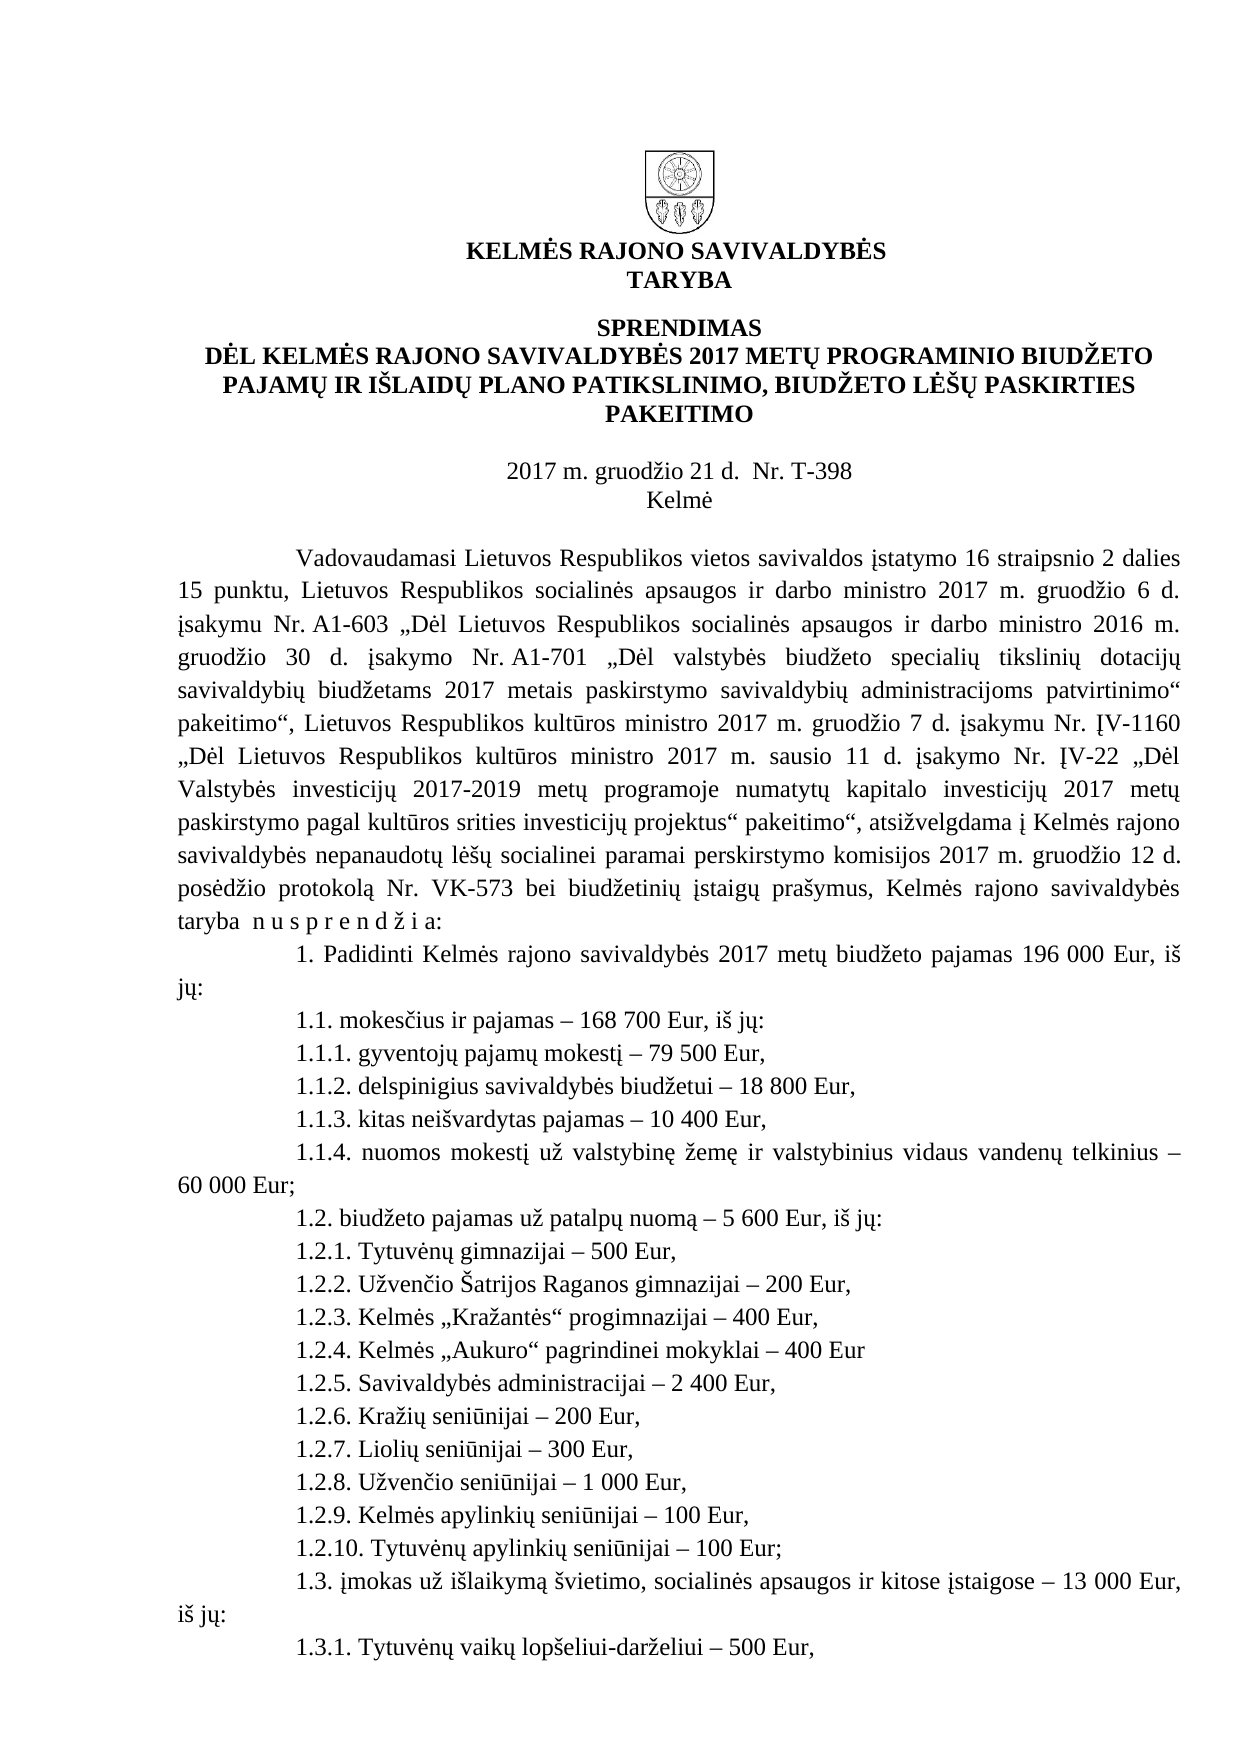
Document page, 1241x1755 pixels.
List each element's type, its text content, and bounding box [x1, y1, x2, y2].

text 1.2.2. Užvenčio Šatrijos Raganos gimnazijai – 200 Eur, [177, 1269, 1181, 1298]
text 1.1. mokesčius ir pajamas – 168 700 Eur, iš jų: [177, 1005, 1181, 1034]
text 1.2.3. Kelmės „Kražantės“ progimnazijai – 400 Eur, [177, 1302, 1181, 1331]
subtitle KELMĖS RAJONO SAVIVALDYBĖS [177, 236, 1181, 265]
text 1.2.5. Savivaldybės administracijai – 2 400 Eur, [177, 1368, 1181, 1397]
text 1.1.3. kitas neišvardytas pajamas – 10 400 Eur, [177, 1104, 1181, 1133]
text 1.2.6. Kražių seniūnijai – 200 Eur, [177, 1401, 1181, 1430]
text 1.2.4. Kelmės „Aukuro“ pagrindinei mokyklai – 400 Eur [177, 1335, 1181, 1364]
text 1.2. biudžeto pajamas už patalpų nuomą – 5 600 Eur, iš jų: [177, 1203, 1181, 1232]
text 1.1.4. nuomos mokestį už valstybinę žemę ir valstybinius vidaus vandenų telkinius – 60 000 Eur; [177, 1137, 1181, 1199]
text TARYBA [177, 265, 1181, 293]
text Kelmė [177, 485, 1181, 514]
text 1.2.7. Liolių seniūnijai – 300 Eur, [177, 1434, 1181, 1463]
text Vadovaudamasi Lietuvos Respublikos vietos savivaldos įstatymo 16 straipsnio 2 dalies 15 punktu, Lietuvos Respublikos socialinės apsaugos ir darbo ministro 2017 m. gruodžio 6 d. įsakymu Nr. A1-603 „Dėl Lietuvos Respublikos socialinės apsaugos ir darbo ministro 2016 m. gruodžio 30 d. įsakymo Nr. A1-701 „Dėl valstybės biudžeto specialių tikslinių dotacijų savivaldybių biudžetams 2017 metais paskirstymo savivaldybių administracijoms patvirtinimo“ pakeitimo“, Lietuvos Respublikos kultūros ministro 2017 m. gruodžio 7 d. įsakymu Nr. ĮV-1160 „Dėl Lietuvos Respublikos kultūros ministro 2017 m. sausio 11 d. įsakymo Nr. ĮV-22 „Dėl Valstybės investicijų 2017-2019 metų programoje numatytų kapitalo investicijų 2017 metų paskirstymo pagal kultūros srities investicijų projektus“ pakeitimo“, atsižvelgdama į Kelmės rajono savivaldybės nepanaudotų lėšų socialinei paramai perskirstymo komisijos 2017 m. gruodžio 12 d. posėdžio protokolą Nr. VK-573 bei biudžetinių įstaigų prašymus, Kelmės rajono savivaldybės taryba nusprendžia: [177, 543, 1181, 934]
text 2017 m. gruodžio 21 d. Nr. T-398 [177, 456, 1181, 485]
text 1.3. įmokas už išlaikymą švietimo, socialinės apsaugos ir kitose įstaigose – 13 000 Eur, iš jų: [177, 1566, 1181, 1628]
text 1.2.8. Užvenčio seniūnijai – 1 000 Eur, [177, 1467, 1181, 1496]
text 1.2.1. Tytuvėnų gimnazijai – 500 Eur, [177, 1236, 1181, 1265]
text 1.1.1. gyventojų pajamų mokestį – 79 500 Eur, [177, 1038, 1181, 1067]
text 1.3.1. Tytuvėnų vaikų lopšeliui-darželiui – 500 Eur, [177, 1632, 1181, 1661]
text 1.2.9. Kelmės apylinkių seniūnijai – 100 Eur, [177, 1500, 1181, 1529]
text 1.2.10. Tytuvėnų apylinkių seniūnijai – 100 Eur; [177, 1533, 1181, 1562]
text DĖL KELMĖS RAJONO SAVIVALDYBĖS 2017 METŲ PROGRAMINIO BIUDŽETO PAJAMŲ IR IŠLAIDŲ PLANO PATIKSLINIMO, BIUDŽETO LĖŠŲ PASKIRTIES PAKEITIMO [177, 341, 1181, 428]
text 1.1.2. delspinigius savivaldybės biudžetui – 18 800 Eur, [177, 1071, 1181, 1100]
text SPRENDIMAS [177, 313, 1181, 341]
text 1. Padidinti Kelmės rajono savivaldybės 2017 metų biudžeto pajamas 196 000 Eur, iš jų: [177, 939, 1181, 1001]
